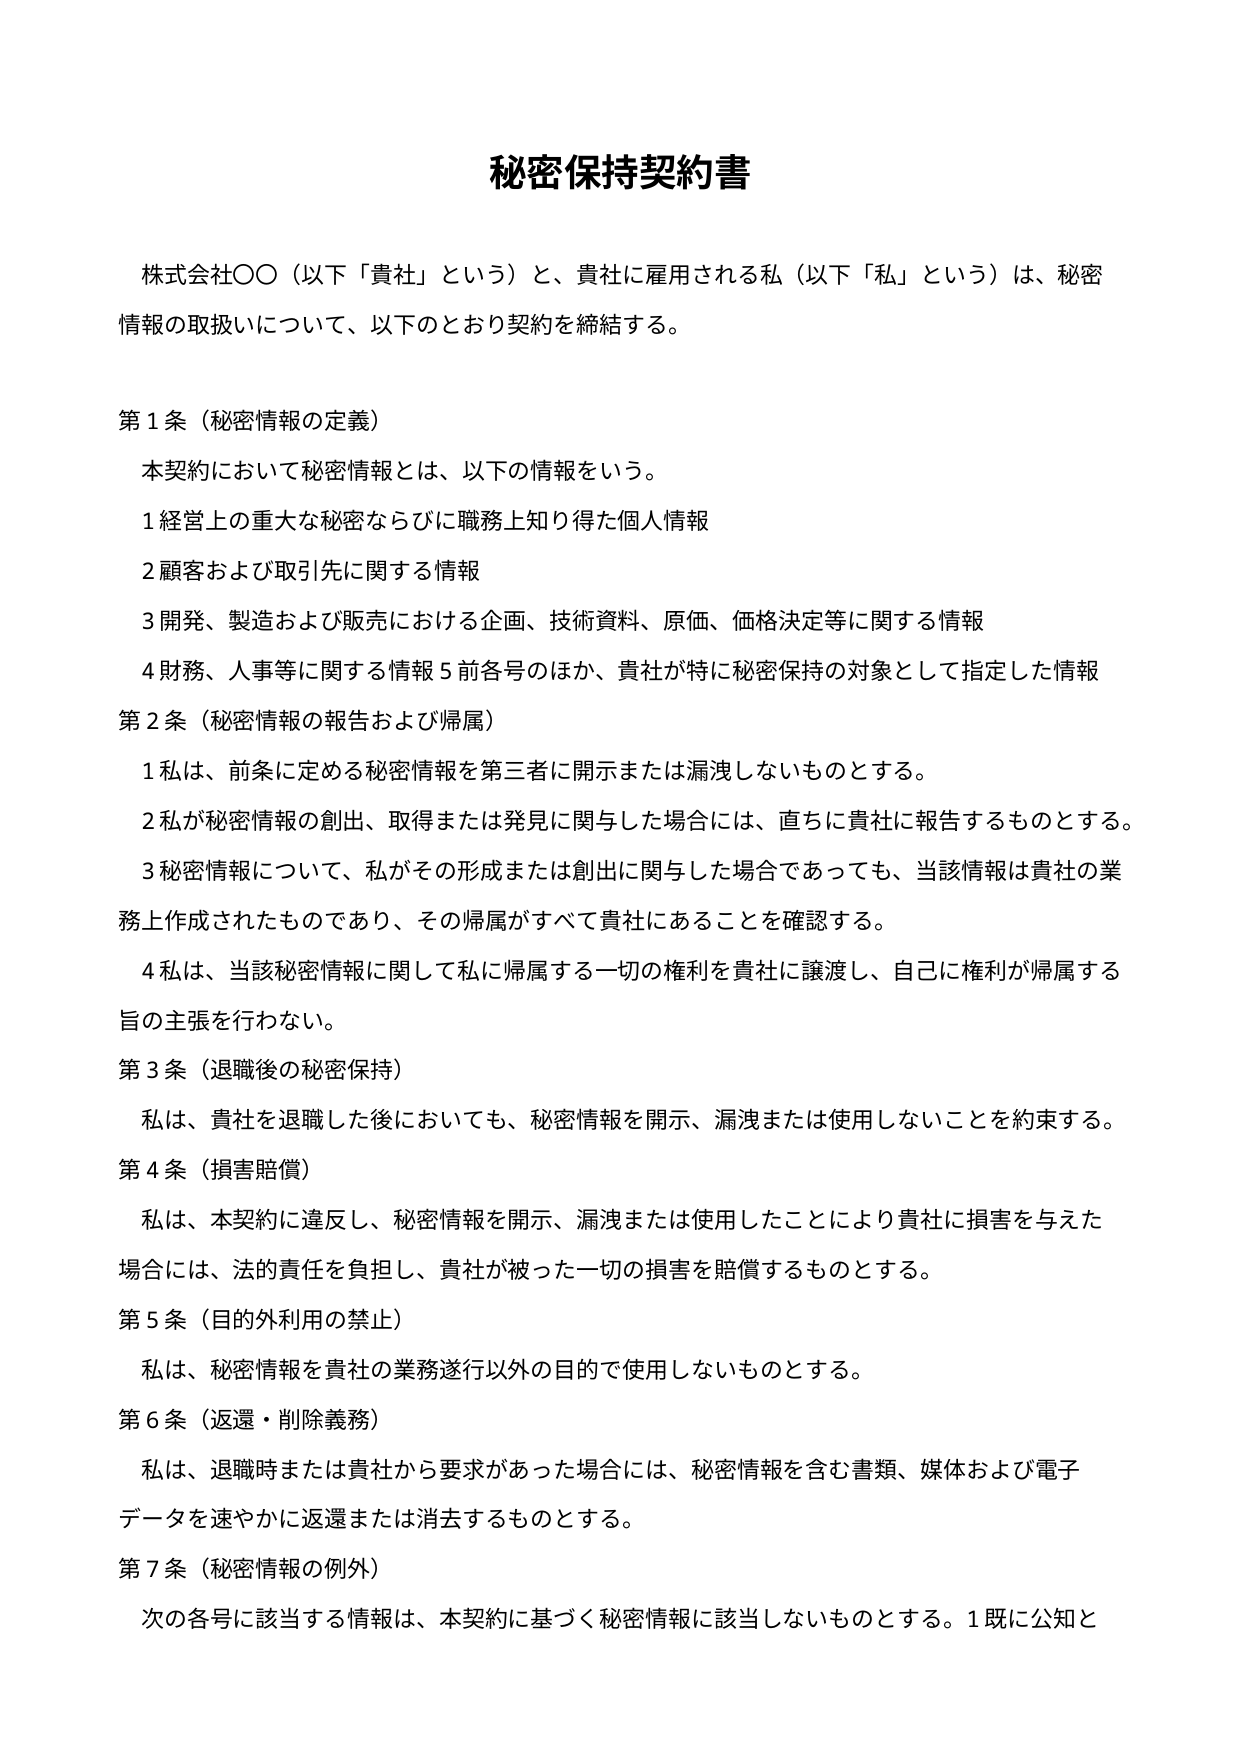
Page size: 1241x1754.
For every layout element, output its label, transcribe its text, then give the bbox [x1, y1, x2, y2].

text 4財務、人事等に関する情報5前各号のほか、貴社が特に秘密保持の対象として指定した情報 [118, 653, 1122, 686]
text 3開発、製造および販売における企画、技術資料、原価、価格決定等に関する情報 [118, 603, 1122, 636]
text 次の各号に該当する情報は、本契約に基づく秘密情報に該当しないものとする。1既に公知と [118, 1601, 1122, 1634]
text 私は、本契約に違反し、秘密情報を開示、漏洩または使用したことにより貴社に損害を与えた場合には、法的責任を負担し、貴社が被った一切の損害を賠償するものとする。 [118, 1202, 1122, 1285]
text 第3条（退職後の秘密保持） [118, 1052, 1122, 1086]
text 4私は、当該秘密情報に関して私に帰属する一切の権利を貴社に譲渡し、自己に権利が帰属する旨の主張を行わない。 [118, 953, 1122, 1036]
text 第6条（返還・削除義務） [118, 1402, 1122, 1435]
text 第7条（秘密情報の例外） [118, 1551, 1122, 1584]
text 2顧客および取引先に関する情報 [118, 553, 1122, 586]
text 本契約において秘密情報とは、以下の情報をいう。 [118, 453, 1122, 486]
text 第1条（秘密情報の定義） [118, 403, 1122, 437]
text 第2条（秘密情報の報告および帰属） [118, 703, 1122, 736]
text 1私は、前条に定める秘密情報を第三者に開示または漏洩しないものとする。 [118, 753, 1122, 786]
text 1経営上の重大な秘密ならびに職務上知り得た個人情報 [118, 503, 1122, 536]
text 私は、退職時または貴社から要求があった場合には、秘密情報を含む書類、媒体および電子データを速やかに返還または消去するものとする。 [118, 1452, 1122, 1534]
text 私は、秘密情報を貴社の業務遂行以外の目的で使用しないものとする。 [118, 1352, 1122, 1385]
text 第4条（損害賠償） [118, 1152, 1122, 1186]
text 2私が秘密情報の創出、取得または発見に関与した場合には、直ちに貴社に報告するものとする。 [118, 803, 1122, 836]
title 秘密保持契約書 [118, 143, 1122, 197]
text 私は、貴社を退職した後においても、秘密情報を開示、漏洩または使用しないことを約束する。 [118, 1102, 1122, 1136]
text 3秘密情報について、私がその形成または創出に関与した場合であっても、当該情報は貴社の業務上作成されたものであり、その帰属がすべて貴社にあることを確認する。 [118, 853, 1122, 936]
text 株式会社〇〇（以下「貴社」という）と、貴社に雇用される私（以下「私」という）は、秘密情報の取扱いについて、以下のとおり契約を締結する。 [118, 257, 1122, 340]
text 第5条（目的外利用の禁止） [118, 1302, 1122, 1335]
